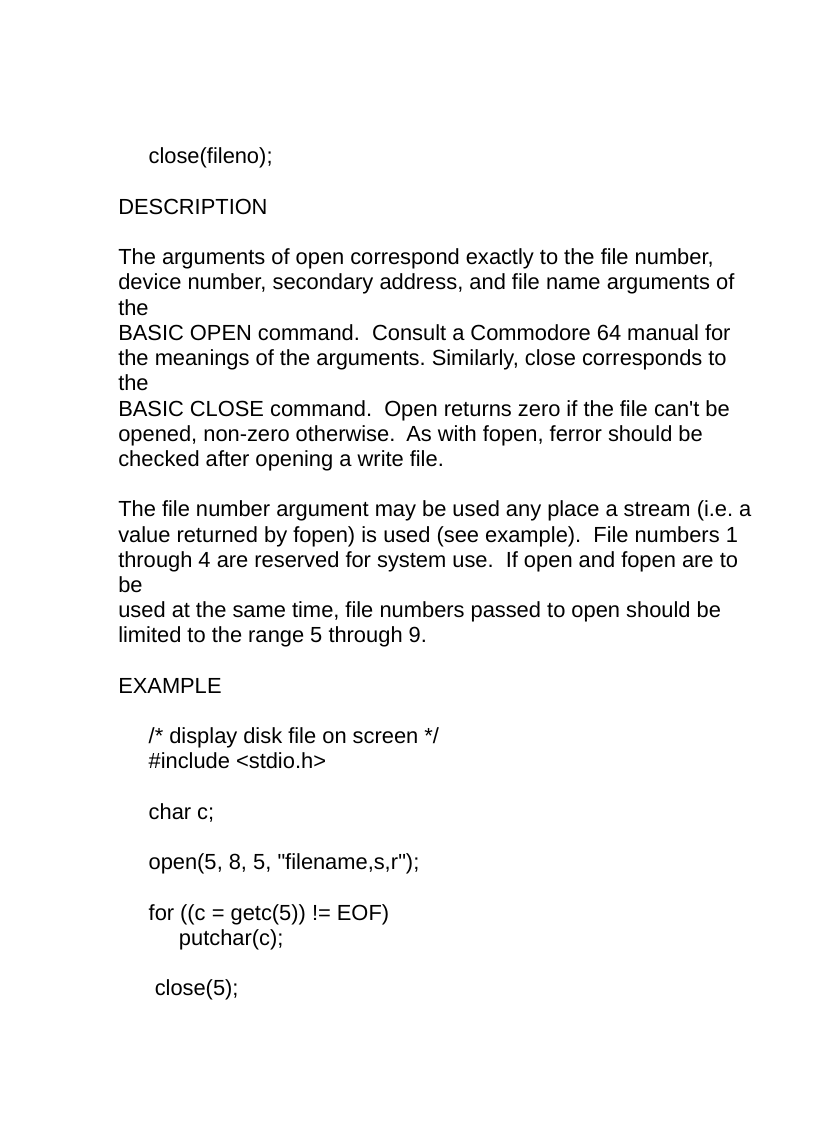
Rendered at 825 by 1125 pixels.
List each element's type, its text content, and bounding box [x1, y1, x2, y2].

text checked after opening a write file. [118, 446, 757, 471]
text limited to the range 5 through 9. [118, 622, 757, 647]
text The file number argument may be used any place a stream (i.e. a [118, 496, 757, 521]
text close(5); [118, 975, 757, 1000]
text EXAMPLE [118, 673, 757, 698]
text BASIC CLOSE command. Open returns zero if the file can't be [118, 395, 757, 421]
text char c; [118, 799, 757, 824]
text DESCRIPTION [118, 194, 757, 219]
text open(5, 8, 5, "filename,s,r"); [118, 849, 757, 874]
text /* display disk file on screen */ [118, 723, 757, 748]
text for ((c = getc(5)) != EOF) [118, 899, 757, 925]
text value returned by fopen) is used (see example). File numbers 1 [118, 521, 757, 547]
text device number, secondary address, and file name arguments of the [118, 269, 757, 320]
text through 4 are reserved for system use. If open and fopen are to be [118, 547, 757, 597]
text #include <stdio.h> [118, 748, 757, 773]
text the meanings of the arguments. Similarly, close corresponds to the [118, 345, 757, 395]
text BASIC OPEN command. Consult a Commodore 64 manual for [118, 320, 757, 345]
text putchar(c); [118, 925, 757, 950]
text close(fileno); [118, 143, 757, 168]
text The arguments of open correspond exactly to the file number, [118, 244, 757, 269]
text opened, non-zero otherwise. As with fopen, ferror should be [118, 421, 757, 446]
text used at the same time, file numbers passed to open should be [118, 597, 757, 622]
